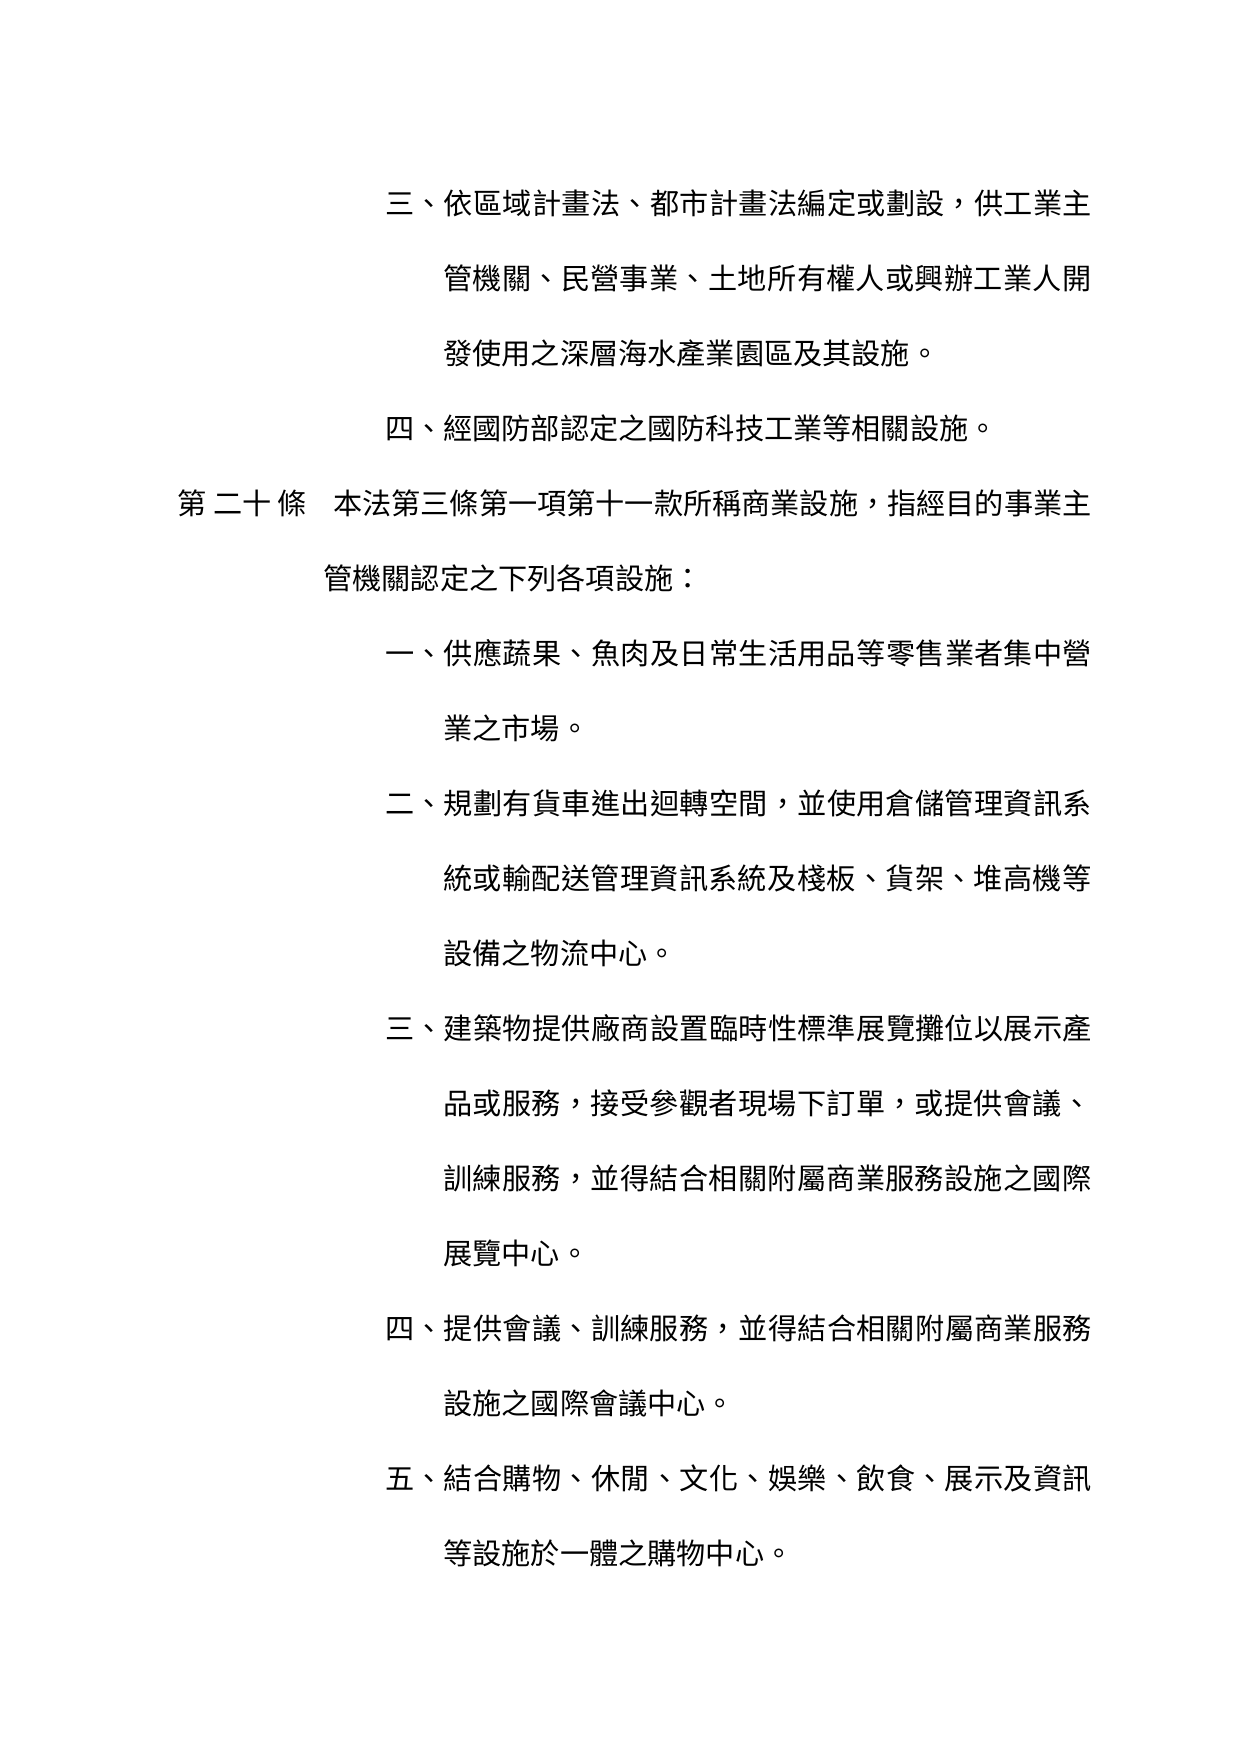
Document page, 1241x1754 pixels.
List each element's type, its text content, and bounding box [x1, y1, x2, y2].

text 四、經國防部認定之國防科技工業等相關設施。 [385, 389, 1092, 464]
text 三、依區域計畫法、都市計畫法編定或劃設，供工業主管機關、民營事業、土地所有權人或興辦工業人開發使用之深層海水產業園區及其設施。 [385, 164, 1092, 389]
text 二、規劃有貨車進出迴轉空間，並使用倉儲管理資訊系統或輸配送管理資訊系統及棧板、貨架、堆高機等設備之物流中心。 [385, 764, 1092, 989]
text 第 二十 條 本法第三條第一項第十一款所稱商業設施，指經目的事業主管機關認定之下列各項設施： [177, 464, 1092, 614]
text 四、提供會議、訓練服務，並得結合相關附屬商業服務設施之國際會議中心。 [385, 1289, 1092, 1439]
text 五、結合購物、休閒、文化、娛樂、飲食、展示及資訊等設施於一體之購物中心。 [385, 1439, 1092, 1589]
text 三、建築物提供廠商設置臨時性標準展覽攤位以展示產品或服務，接受參觀者現場下訂單，或提供會議、訓練服務，並得結合相關附屬商業服務設施之國際展覽中心。 [385, 989, 1092, 1289]
text 一、供應蔬果、魚肉及日常生活用品等零售業者集中營業之市場。 [385, 614, 1092, 764]
